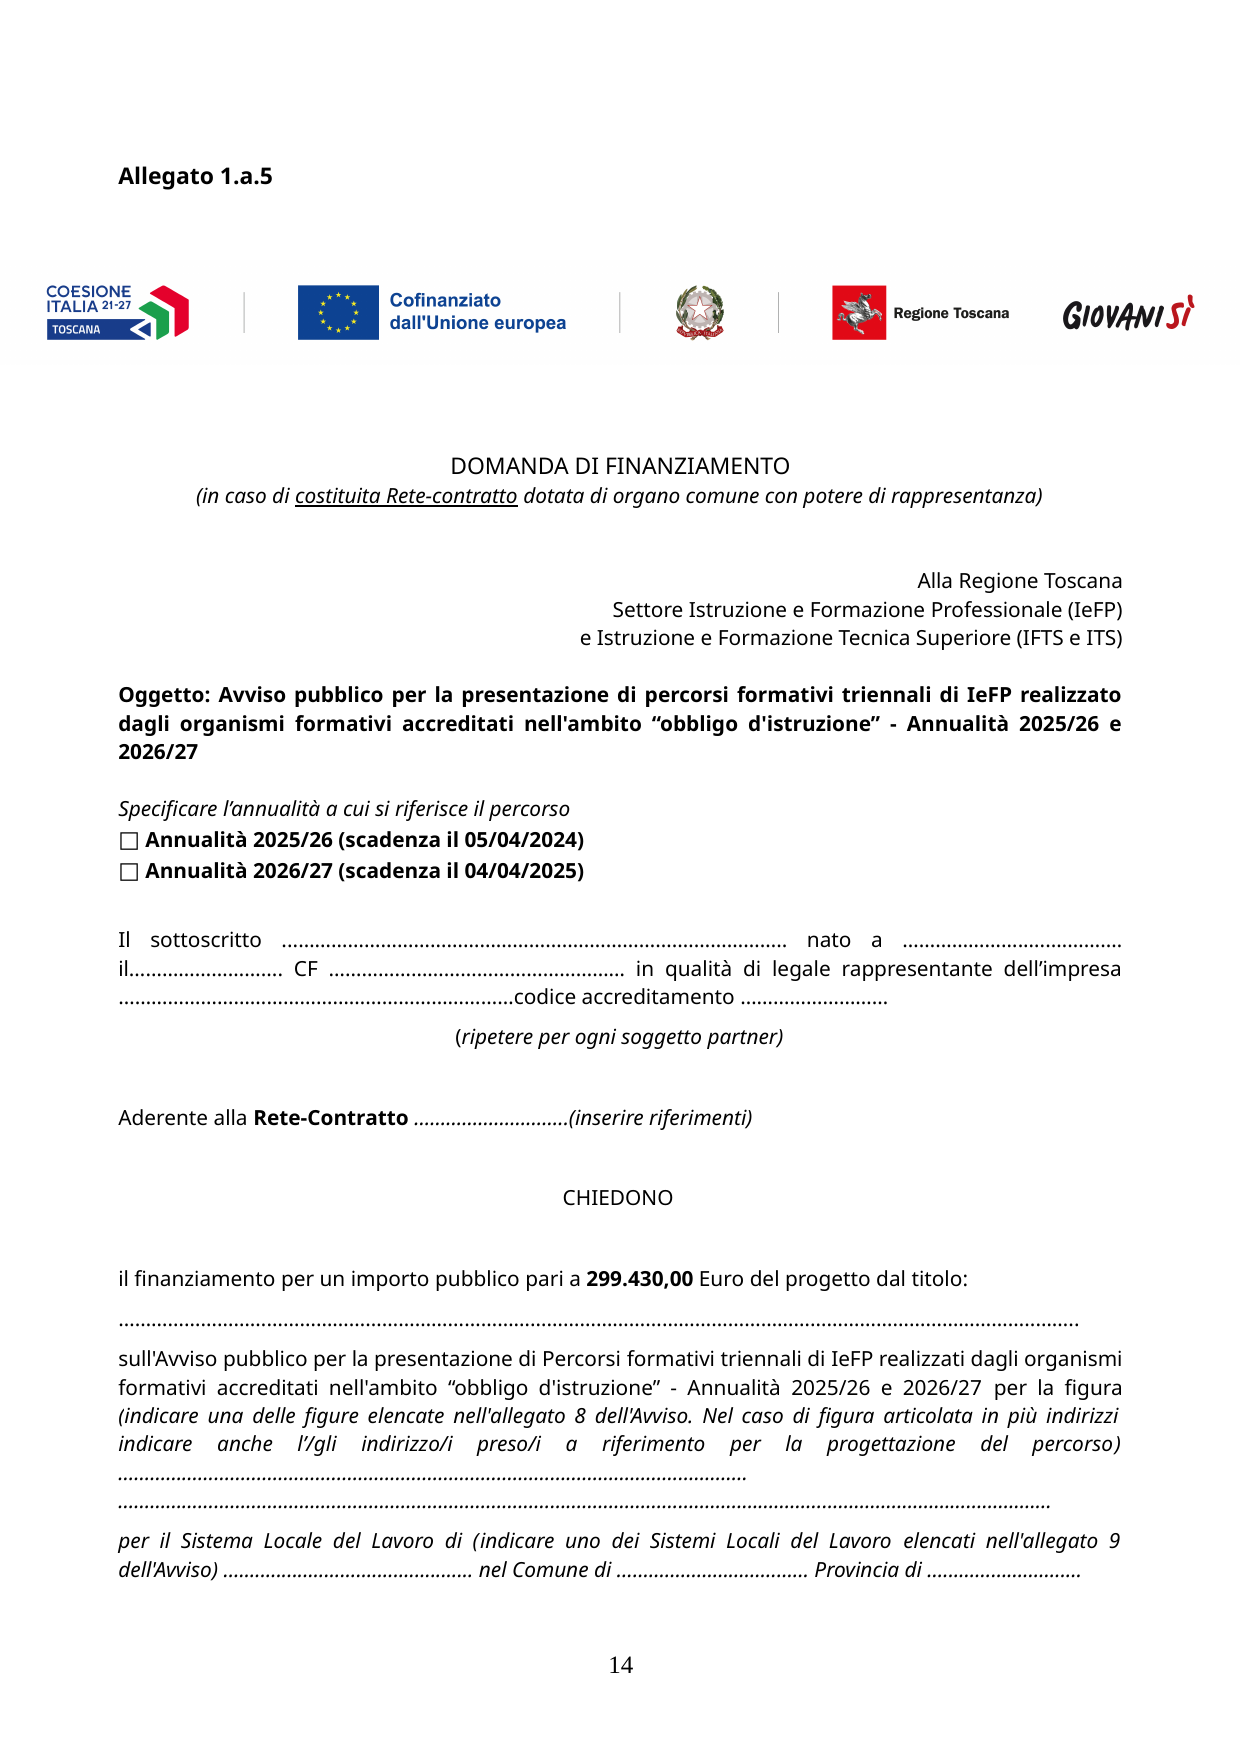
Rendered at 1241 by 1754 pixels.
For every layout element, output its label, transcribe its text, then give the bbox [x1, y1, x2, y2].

text □ Annualità 2025/26 (scadenza il 05/04/2024) [118, 823, 1123, 854]
text □ Annualità 2026/27 (scadenza il 04/04/2025) [118, 854, 1123, 885]
picture [0, 260, 1241, 365]
text …………………………………………………………………………………………………………………………………………………..…….. [118, 1304, 1123, 1332]
text sull'Avviso pubblico per la presentazione di Percorsi FORMATIVI TRIENNALI DI IeFP realizzati dagli organismi formativi accreditati nell'ambito “obbligo d'istruzione” - Annualità 2025/26 e 2026/27 per la figura (indicare una delle figure elencate nell'allegato 8 dell'Avviso. Nel caso di figura articolata in più indirizzi indicare anche l’/gli indirizzo/i preso/i a riferimento per la progettazione del percorso) ……………………………………………………………………………………………………….……………………………………………………………………………………………………………………………………………………….… [118, 1344, 1123, 1515]
subtitle Allegato 1.a.5 [118, 160, 1123, 191]
text e Istruzione e Formazione Tecnica Superiore (IFTS e ITS) [118, 623, 1123, 652]
text per il Sistema Locale del Lavoro di (indicare uno dei Sistemi Locali del Lavoro elencati nell'allegato 9 dell'Avviso) …............................................ nel Comune di ……………………………… Provincia di …...………………..… [118, 1527, 1123, 1583]
text Settore Istruzione e Formazione Professionale (IeFP) [118, 595, 1123, 623]
text il finanziamento per un importo pubblico pari a 299.430,00 Euro del progetto dal titolo: [118, 1264, 1123, 1292]
text Alla Regione Toscana [118, 566, 1123, 595]
text CHIEDONO [118, 1183, 1123, 1212]
text Aderente alla Rete-Contratto ………………………..(inserire riferimenti) [118, 1103, 1123, 1131]
text Il sottoscritto ...………………………………………….….…………….……………….. nato a ………………….…..……….… il…………………….... CF ……………………………………………… in qualità di legale rappresentante dell’impresa ………………………………………………………………codice accreditamento ……………………… [118, 925, 1123, 1011]
text (ripetere per ogni soggetto partner) [118, 1022, 1123, 1051]
text DOMANDA DI FINANZIAMENTO [118, 450, 1123, 481]
text (in caso di costituita Rete-contratto dotata di organo comune con potere di rappresentanza) [118, 481, 1123, 509]
text Oggetto: Avviso pubblico per la presentazione di percorsi formativi triennali di IeFP realizzato dagli organismi formativi accreditati nell'ambito “obbligo d'istruzione” - Annualità 2025/26 e 2026/27 [118, 680, 1123, 766]
text Specificare l’annualità a cui si riferisce il percorso [118, 794, 1123, 823]
